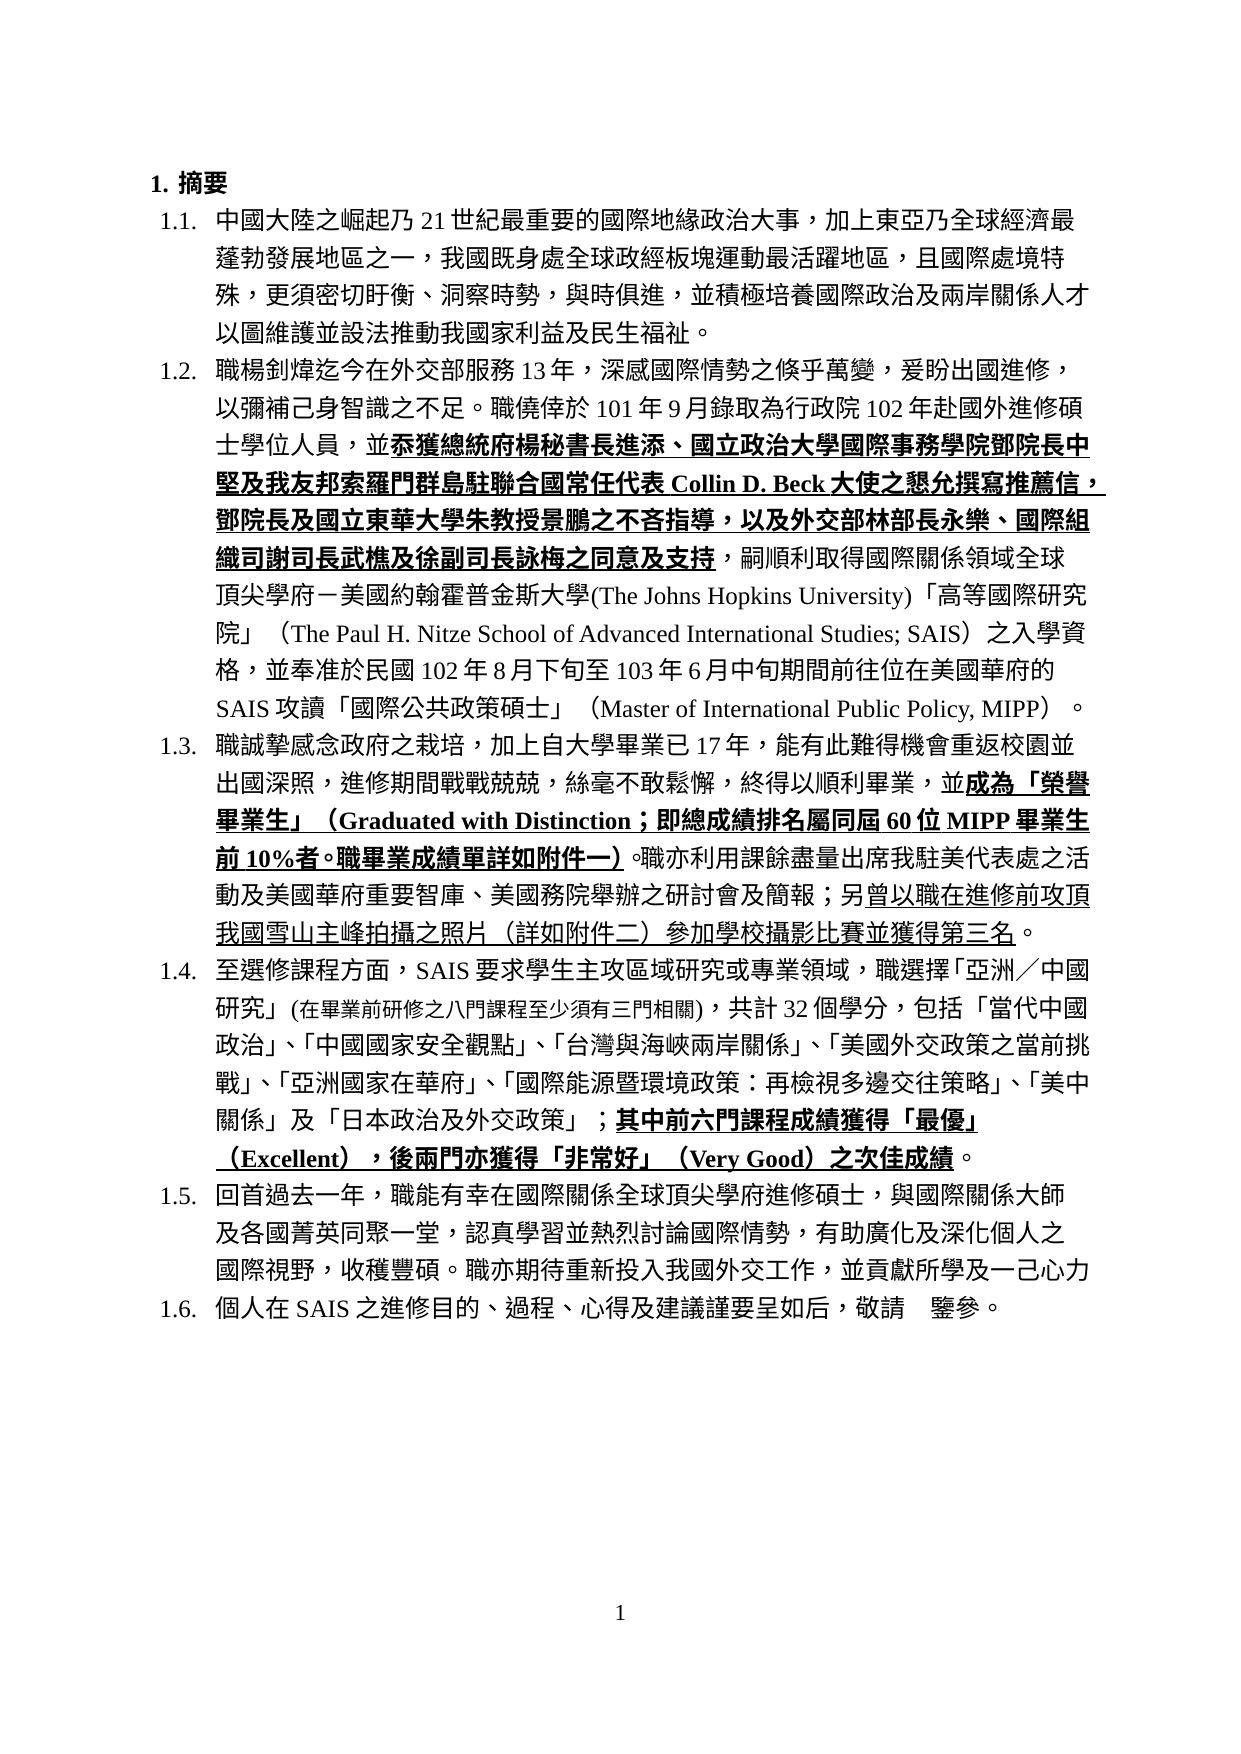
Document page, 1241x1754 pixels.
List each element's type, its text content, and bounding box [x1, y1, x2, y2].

list 至選修課程方面，SAIS要求學生主攻區域研究或專業領域，職選擇「亞洲／中國研究」(在畢業前研修之八門課程至少須有三門相關)，共計32個學分，包括「當代中國政治」、「中國國家安全觀點」、「台灣與海峽兩岸關係」、「美國外交政策之當前挑戰」、「亞洲國家在華府」、「國際能源暨環境政策：再檢視多邊交往策略」、「美中關係」及「日本政治及外交政策」；其中前六門課程成績獲得「最優」（Excellent），後兩門亦獲得「非常好」（Very Good）之次佳成績。 [159, 950, 1090, 1175]
list 職楊釗煒迄今在外交部服務13年，深感國際情勢之倏乎萬變，爰盼出國進修，以彌補己身智識之不足。職僥倖於101年9月錄取為行政院102年赴國外進修碩士學位人員，並忝獲總統府楊秘書長進添、國立政治大學國際事務學院鄧院長中堅及我友邦索羅門群島駐聯合國常任代表Collin D. Beck大使之懇允撰寫推薦信，鄧院長及國立東華大學朱教授景鵬之不吝指導，以及外交部林部長永樂、國際組織司謝司長武樵及徐副司長詠梅之同意及支持，嗣順利取得國際關係領域全球頂尖學府－美國約翰霍普金斯大學(The Johns Hopkins University)「高等國際研究院」（The Paul H. Nitze School of Advanced International Studies; SAIS）之入學資格，並奉准於民國102年8月下旬至103年6月中旬期間前往位在美國華府的SAIS攻讀「國際公共政策碩士」（Master of International Public Policy, MIPP）。 [159, 350, 1090, 725]
list 職誠摯感念政府之栽培，加上自大學畢業已17年，能有此難得機會重返校園並出國深照，進修期間戰戰兢兢，絲毫不敢鬆懈，終得以順利畢業，並成為「榮譽畢業生」（Graduated with Distinction；即總成績排名屬同屆60位MIPP畢業生前10%者。職畢業成績單詳如附件一）。職亦利用課餘盡量出席我駐美代表處之活動及美國華府重要智庫、美國務院舉辦之研討會及簡報；另曾以職在進修前攻頂我國雪山主峰拍攝之照片（詳如附件二）參加學校攝影比賽並獲得第三名。 [159, 725, 1090, 950]
list 回首過去一年，職能有幸在國際關係全球頂尖學府進修碩士，與國際關係大師及各國菁英同聚一堂，認真學習並熱烈討論國際情勢，有助廣化及深化個人之國際視野，收穫豐碩。職亦期待重新投入我國外交工作，並貢獻所學及一己心力。 [159, 1175, 1090, 1287]
list 中國大陸之崛起乃21世紀最重要的國際地緣政治大事，加上東亞乃全球經濟最蓬勃發展地區之一，我國既身處全球政經板塊運動最活躍地區，且國際處境特殊，更須密切盱衡、洞察時勢，與時俱進，並積極培養國際政治及兩岸關係人才，以圖維護並設法推動我國家利益及民生福祉。 [159, 200, 1090, 350]
list 摘要 [150, 162, 1090, 200]
list 個人在SAIS之進修目的、過程、心得及建議謹要呈如后，敬請 鑒參。 [159, 1287, 1090, 1325]
